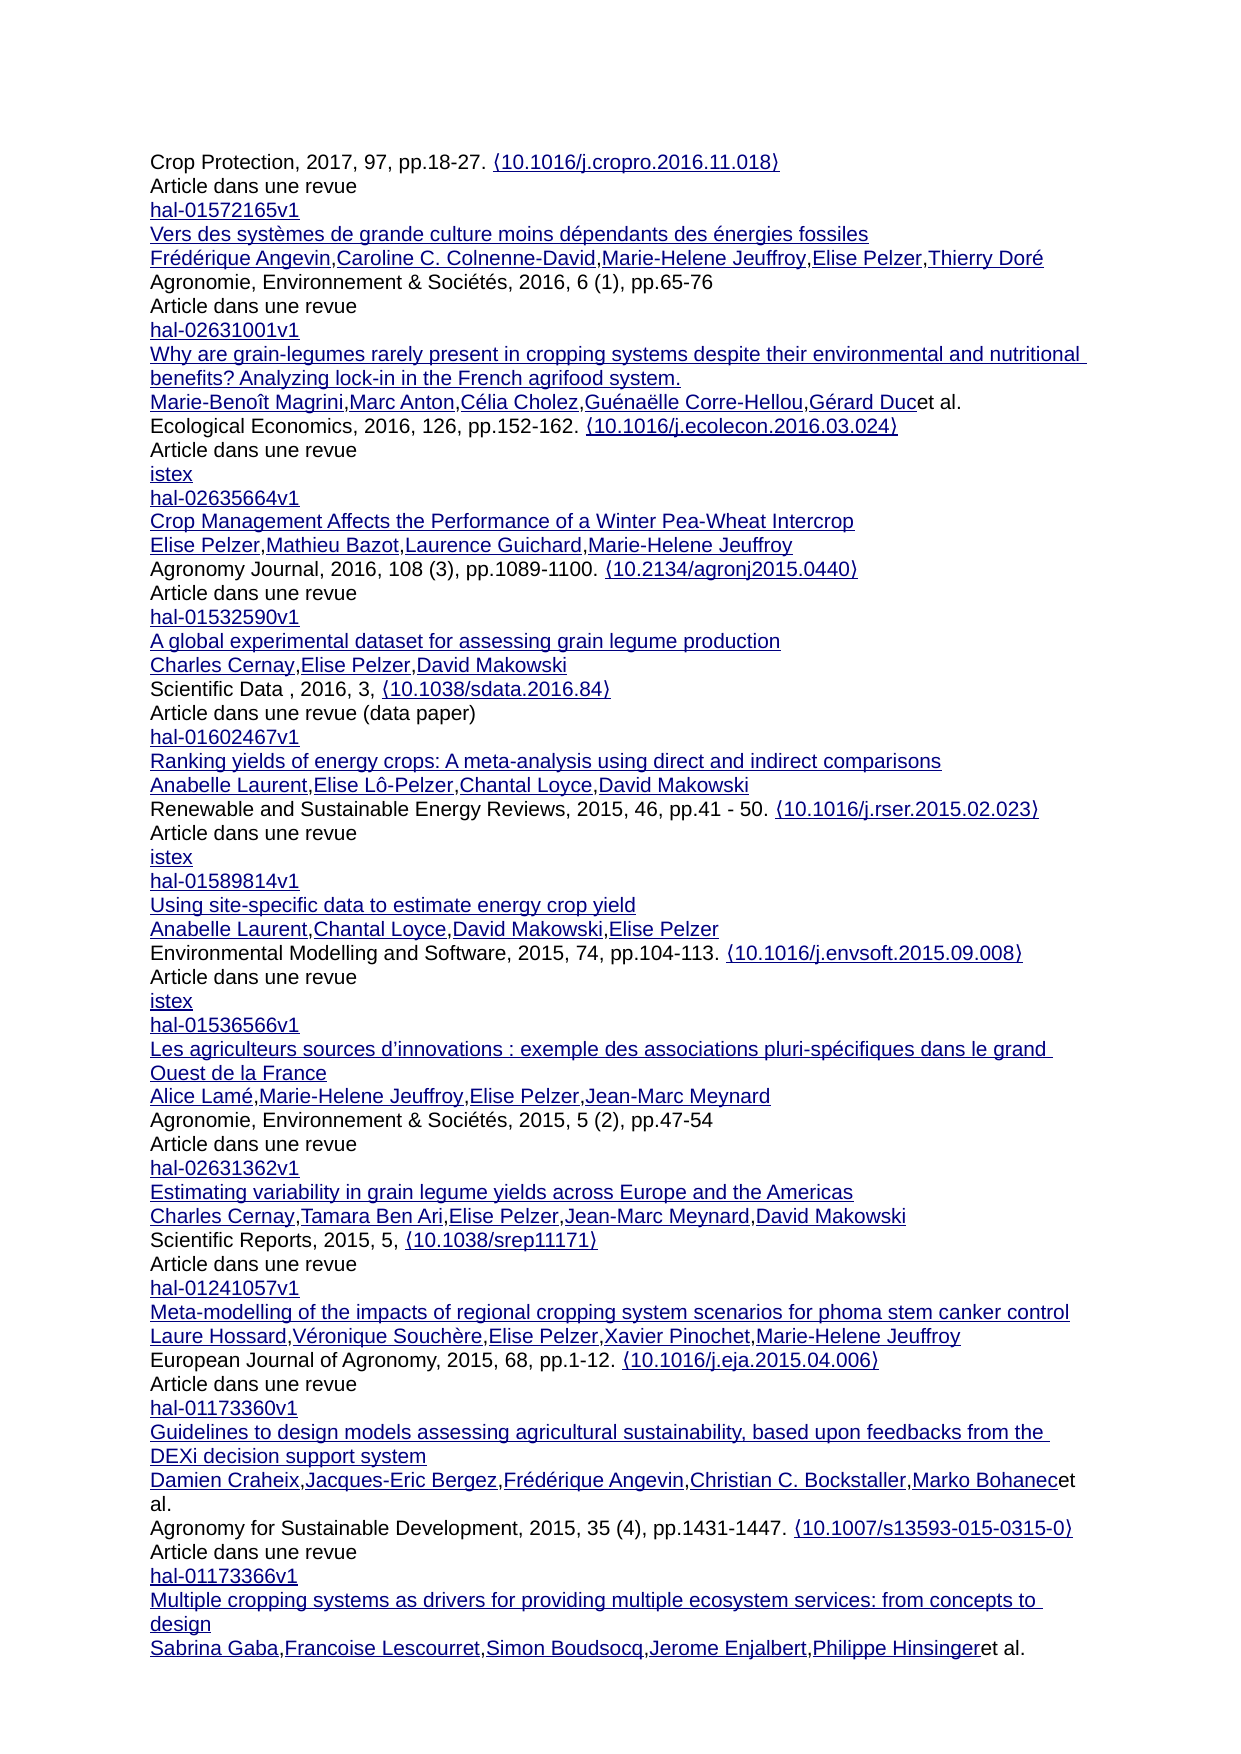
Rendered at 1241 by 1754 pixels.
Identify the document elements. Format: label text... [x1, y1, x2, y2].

table_cell A global experimental dataset for assessing grain legume production Charles Cernay,Elise Pelzer,David Makowski Scientific Data , 2016, 3, ⟨10.1038/sdata.2016.84⟩ Article dans une revue (data paper) hal-01602467v1 [150, 629, 1090, 749]
table_cell Les agriculteurs sources d’innovations : exemple des associations pluri-spécifiques dans le grand Ouest de la France Alice Lamé,Marie-Helene Jeuffroy,Elise Pelzer,Jean-Marc Meynard Agronomie, Environnement & Sociétés, 2015, 5 (2), pp.47-54 Article dans une revue hal-02631362v1 [150, 1036, 1090, 1180]
table_cell Multiple cropping systems as drivers for providing multiple ecosystem services: from concepts to design Sabrina Gaba,Francoise Lescourret,Simon Boudsocq,Jerome Enjalbert,Philippe Hinsingeret al. [150, 1588, 1090, 1659]
table_cell Vers des systèmes de grande culture moins dépendants des énergies fossiles Frédérique Angevin,Caroline C. Colnenne-David,Marie-Helene Jeuffroy,Elise Pelzer,Thierry Doré Agronomie, Environnement & Sociétés, 2016, 6 (1), pp.65-76 Article dans une revue hal-02631001v1 [150, 222, 1090, 342]
table_cell Using site-specific data to estimate energy crop yield Anabelle Laurent,Chantal Loyce,David Makowski,Elise Pelzer Environmental Modelling and Software, 2015, 74, pp.104-113. ⟨10.1016/j.envsoft.2015.09.008⟩ Article dans une revue istex hal-01536566v1 [150, 893, 1090, 1036]
table_cell Crop Management Affects the Performance of a Winter Pea-Wheat Intercrop Elise Pelzer,Mathieu Bazot,Laurence Guichard,Marie-Helene Jeuffroy Agronomy Journal, 2016, 108 (3), pp.1089-1100. ⟨10.2134/agronj2015.0440⟩ Article dans une revue hal-01532590v1 [150, 509, 1090, 629]
table_cell Ranking yields of energy crops: A meta-analysis using direct and indirect comparisons Anabelle Laurent,Elise Lô-Pelzer,Chantal Loyce,David Makowski Renewable and Sustainable Energy Reviews, 2015, 46, pp.41 - 50. ⟨10.1016/j.rser.2015.02.023⟩ Article dans une revue istex hal-01589814v1 [150, 749, 1090, 893]
table_cell Meta-modelling of the impacts of regional cropping system scenarios for phoma stem canker control Laure Hossard,Véronique Souchère,Elise Pelzer,Xavier Pinochet,Marie-Helene Jeuffroy European Journal of Agronomy, 2015, 68, pp.1-12. ⟨10.1016/j.eja.2015.04.006⟩ Article dans une revue hal-01173360v1 [150, 1300, 1090, 1420]
table_cell Why are grain-legumes rarely present in cropping systems despite their environmental and nutritional benefits? Analyzing lock-in in the French agrifood system. Marie-Benoît Magrini,Marc Anton,Célia Cholez,Guénaëlle Corre-Hellou,Gérard Ducet al. Ecological Economics, 2016, 126, pp.152-162. ⟨10.1016/j.ecolecon.2016.03.024⟩ Article dans une revue istex hal-02635664v1 [150, 342, 1090, 509]
table_cell Crop Protection, 2017, 97, pp.18-27. ⟨10.1016/j.cropro.2016.11.018⟩ Article dans une revue hal-01572165v1 [150, 150, 1090, 222]
table_cell Guidelines to design models assessing agricultural sustainability, based upon feedbacks from the DEXi decision support system Damien Craheix,Jacques-Eric Bergez,Frédérique Angevin,Christian C. Bockstaller,Marko Bohanecet al. Agronomy for Sustainable Development, 2015, 35 (4), pp.1431-1447. ⟨10.1007/s13593-015-0315-0⟩ Article dans une revue hal-01173366v1 [150, 1420, 1090, 1587]
table_cell Estimating variability in grain legume yields across Europe and the Americas Charles Cernay,Tamara Ben Ari,Elise Pelzer,Jean-Marc Meynard,David Makowski Scientific Reports, 2015, 5, ⟨10.1038/srep11171⟩ Article dans une revue hal-01241057v1 [150, 1180, 1090, 1300]
